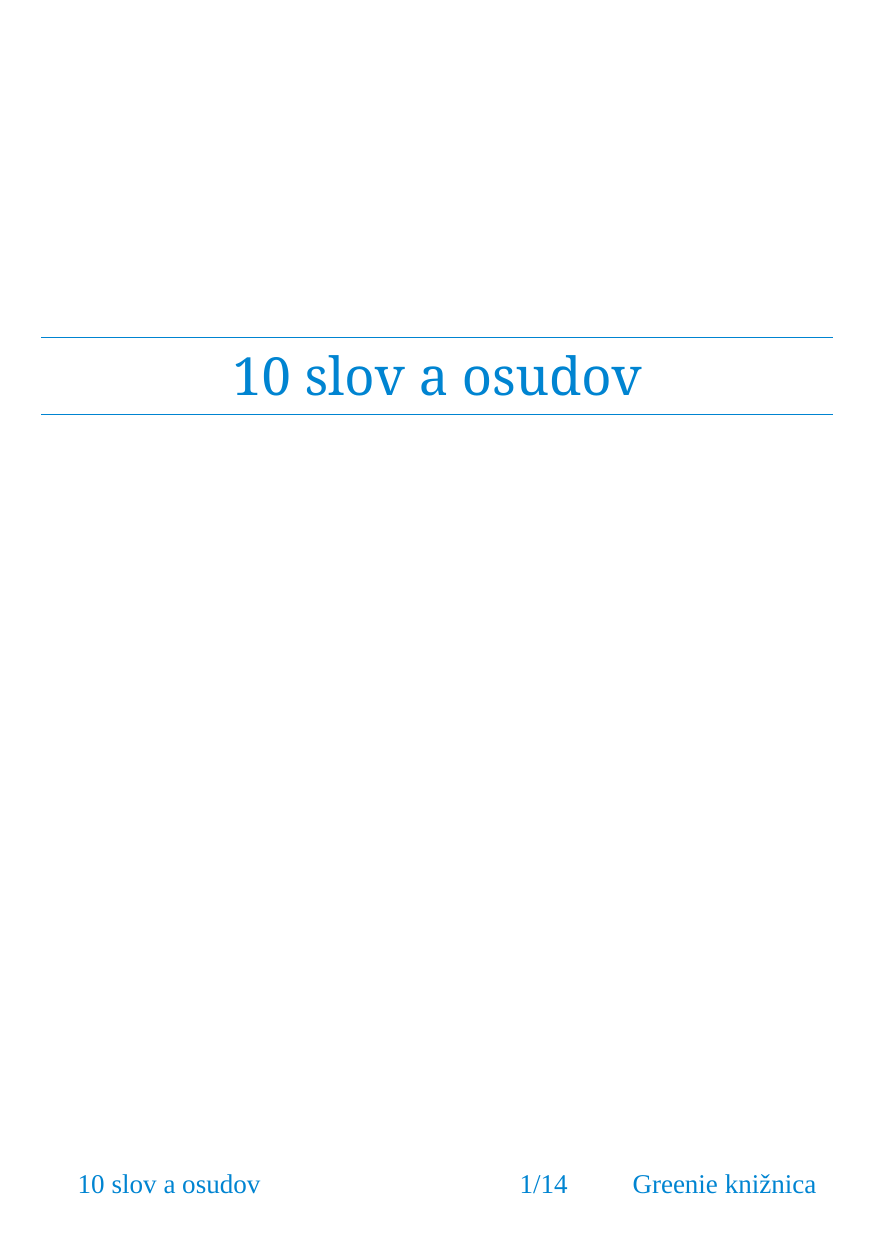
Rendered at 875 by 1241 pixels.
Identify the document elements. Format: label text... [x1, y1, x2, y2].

subtitle 10 slov a osudov [41, 338, 833, 414]
